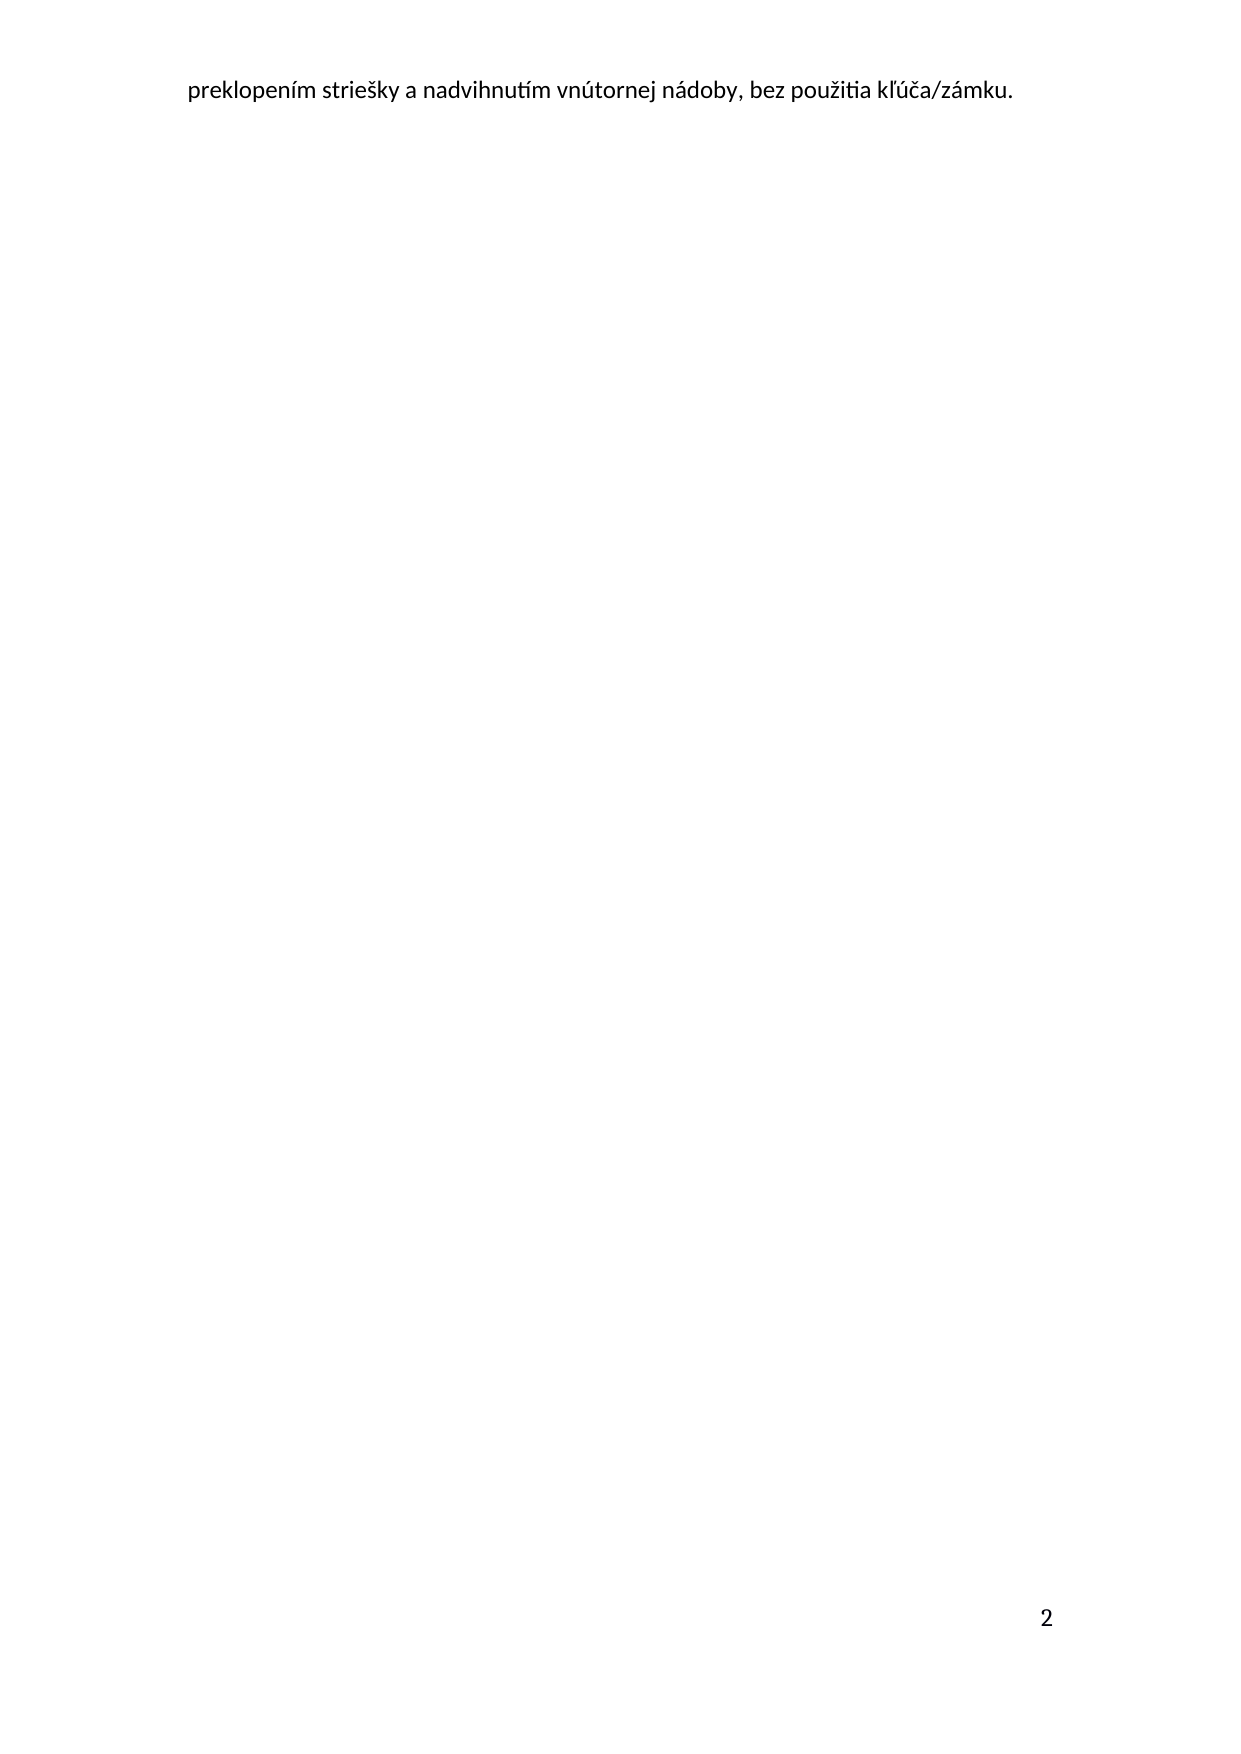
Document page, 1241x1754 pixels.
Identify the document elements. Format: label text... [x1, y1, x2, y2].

text preklopením striešky a nadvihnutím vnútornej nádoby, bez použitia kľúča/zámku. [187, 74, 1177, 105]
